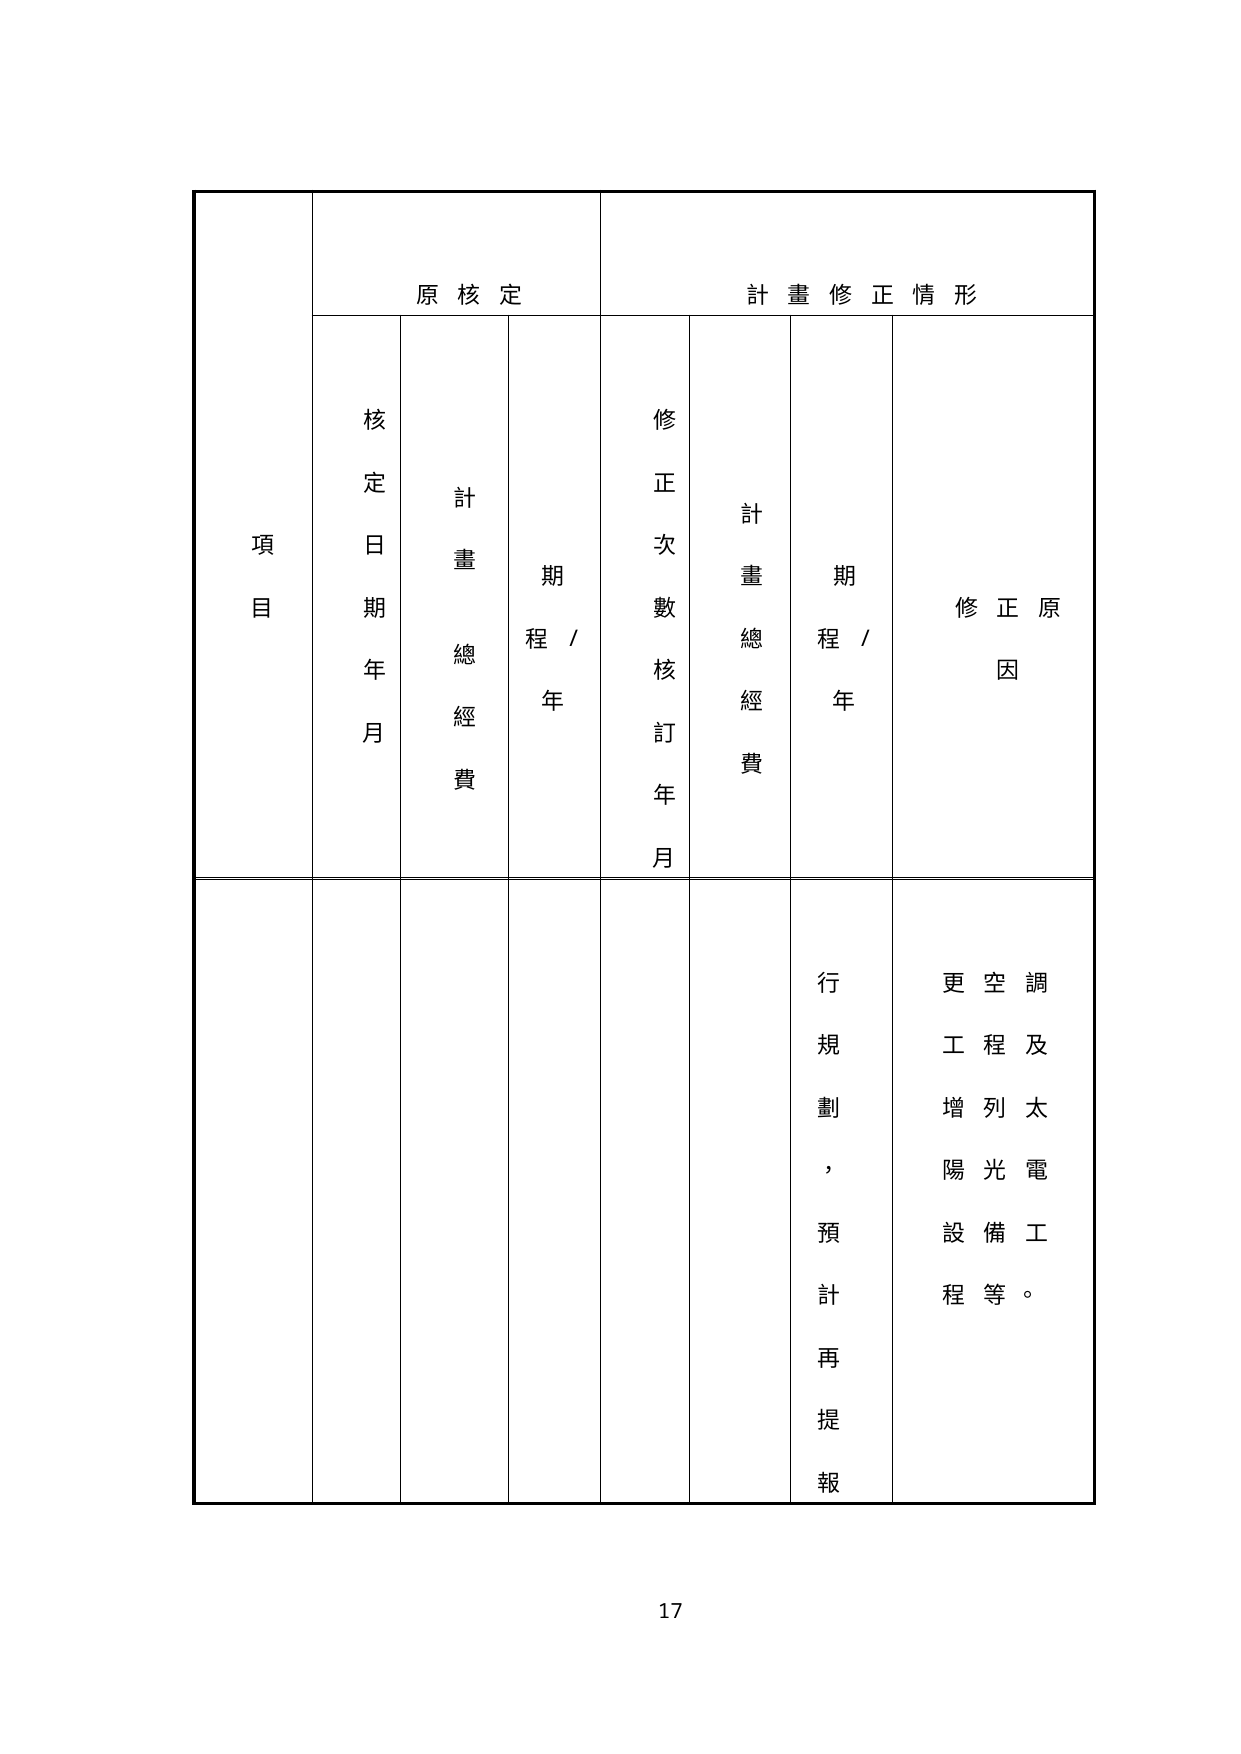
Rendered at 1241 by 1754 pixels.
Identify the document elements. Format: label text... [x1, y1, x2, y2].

table_cell 計畫 總經費 [690, 316, 790, 877]
table_cell 核定日期年月 [313, 316, 400, 877]
table_cell 期程/年 [791, 316, 892, 877]
table_header 計畫修正情形 [601, 193, 1093, 314]
table_cell 計畫 總經費 [401, 316, 508, 877]
table_cell [313, 880, 400, 1502]
table_cell [509, 880, 600, 1502]
table_cell 期程/年 [509, 316, 600, 877]
table_cell [601, 880, 689, 1502]
table_cell [401, 880, 508, 1502]
table_cell 修正原因 [893, 316, 1093, 877]
table_cell 更空調工程及增列太陽光電設備工程等。 [893, 880, 1093, 1502]
table_cell 修正次數核訂年月 [601, 316, 689, 877]
table_cell 行規劃，預計再提報 [791, 880, 892, 1502]
table_header 原核定 [313, 193, 600, 314]
table_cell [690, 880, 790, 1502]
table_header 項目 [196, 193, 312, 877]
table_cell [196, 880, 312, 1502]
